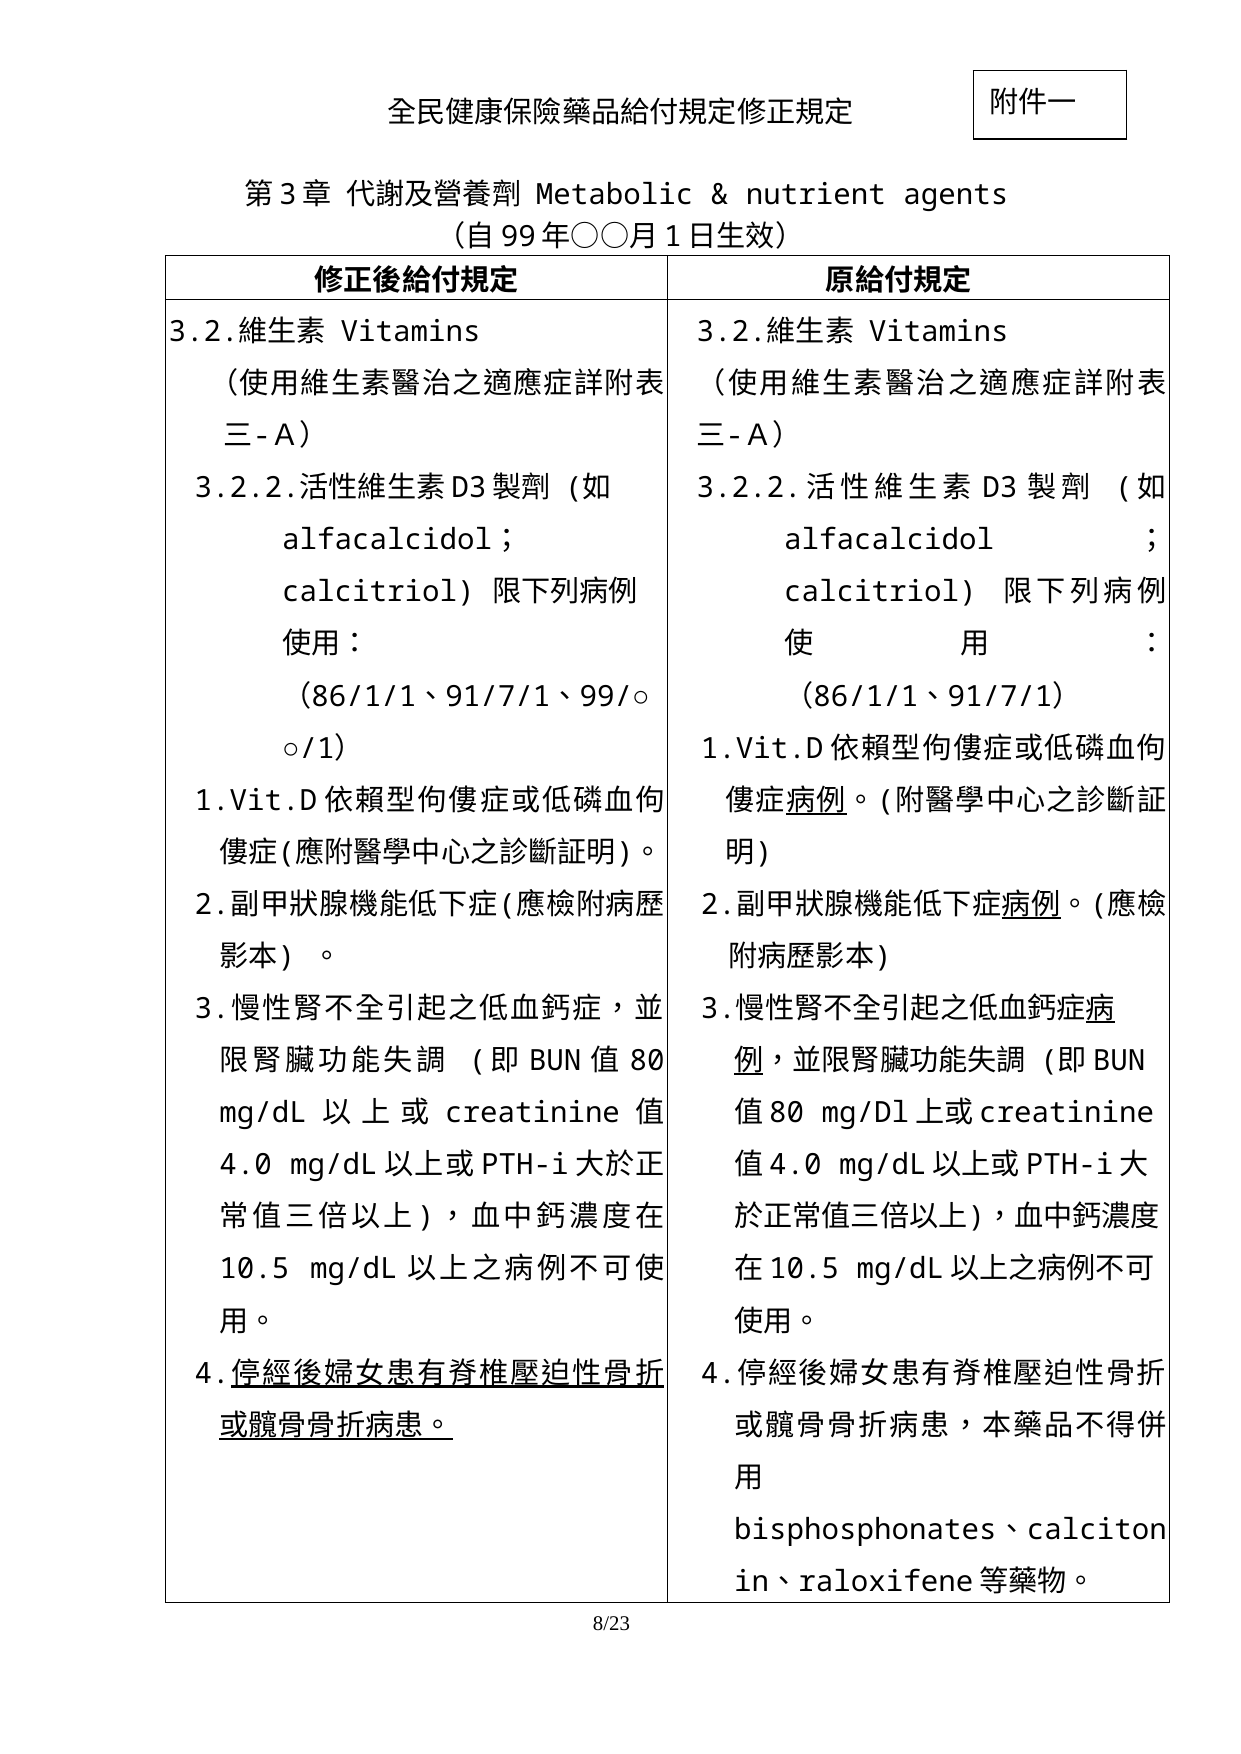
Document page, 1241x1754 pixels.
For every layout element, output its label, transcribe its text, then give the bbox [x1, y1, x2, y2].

table_header 原給付規定 [668, 256, 1169, 299]
text 附件一 [989, 78, 1111, 121]
text [974, 71, 1126, 138]
table_header 修正後給付規定 [166, 256, 667, 299]
text （自99年○○月1日生效） [148, 213, 1092, 255]
text 第3章 代謝及營養劑 Metabolic & nutrient agents [177, 171, 1092, 213]
table_cell 3.2.維生素 Vitamins （使用維生素醫治之適應症詳附表三-Ａ） 3.2.2.活性維生素D3製劑 (如alfacalcidol；calcitriol) 限下列病例使用：（86/1/1、91/7/1、99/○○/1） 1.Vit.D依賴型佝僂症或低磷血佝僂症(應附醫學中心之診斷証明)。 2.副甲狀腺機能低下症(應檢附病歷影本) 。 3.慢性腎不全引起之低血鈣症，並限腎臟功能失調 (即BUN值80 mg/dL以上或creatinine值4.0 mg/dL以上或PTH-i大於正常值三倍以上)，血中鈣濃度在10.5 mg/dL以上之病例不可使用。 4.停經後婦女患有脊椎壓迫性骨折或髖骨骨折病患。 [166, 300, 667, 1602]
text 全民健康保險藥品給付規定修正規定 [148, 89, 973, 131]
table_cell 3.2.維生素 Vitamins （使用維生素醫治之適應症詳附表三-Ａ） 3.2.2.活性維生素D3製劑 (如alfacalcidol；calcitriol) 限下列病例使用：（86/1/1、91/7/1） 1.Vit.D依賴型佝僂症或低磷血佝僂症病例。(附醫學中心之診斷証明) 2.副甲狀腺機能低下症病例。(應檢附病歷影本) 3.慢性腎不全引起之低血鈣症病例，並限腎臟功能失調 (即BUN值80 mg/Dl上或creatinine值4.0 mg/dL以上或PTH-i大於正常值三倍以上)，血中鈣濃度在10.5 mg/dL以上之病例不可使用。 4.停經後婦女患有脊椎壓迫性骨折或髖骨骨折病患，本藥品不得併用bisphosphonates、calcitonin、raloxifene等藥物。 [668, 300, 1169, 1602]
